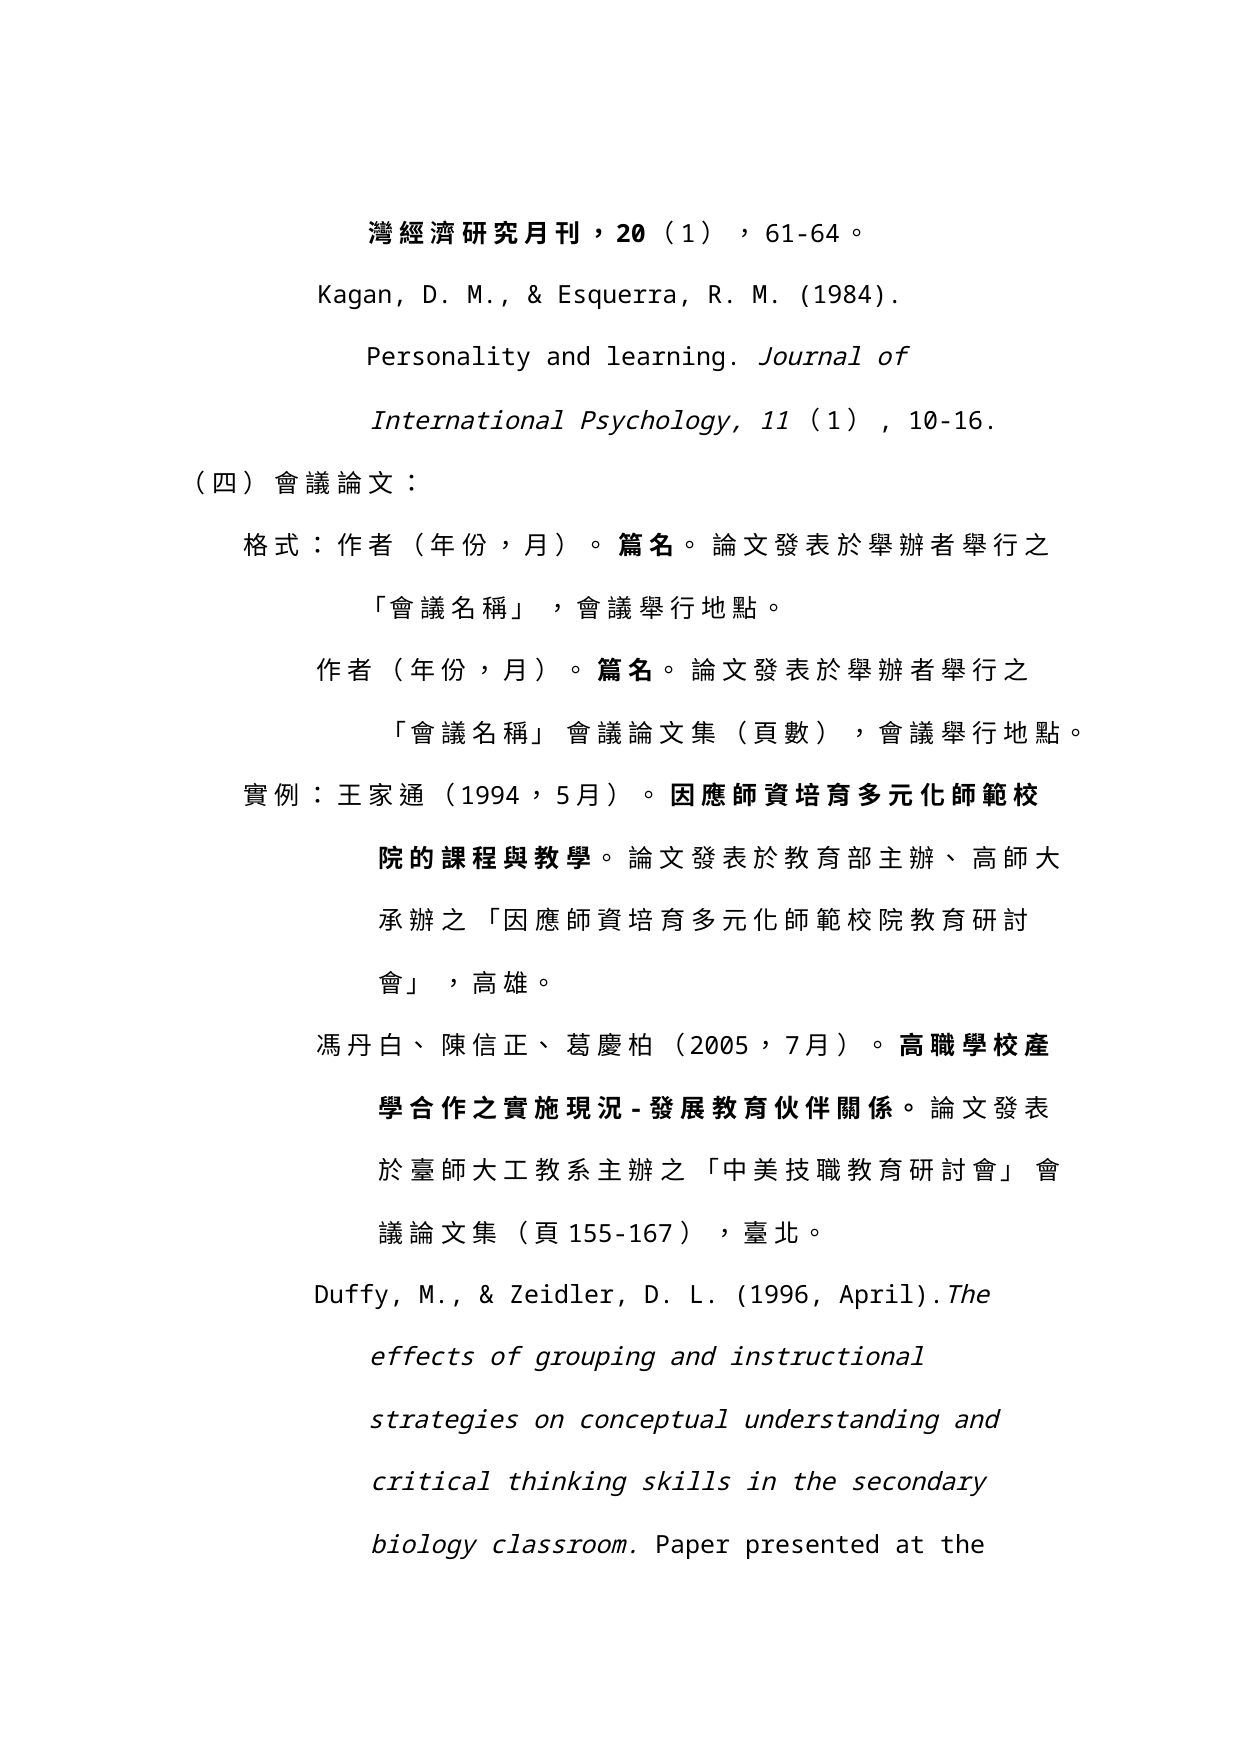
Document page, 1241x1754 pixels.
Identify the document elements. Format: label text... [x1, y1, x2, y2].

text 實例：王家通（1994，5月）。因應師資培育多元化師範校院的課程與教學。論文發表於教育部主辦、高師大承辦之「因應師資培育多元化師範校院教育研討會」，高雄。 [236, 752, 1063, 1002]
text 格式：作者（年份，月）。篇名。論文發表於舉辦者舉行之「會議名稱」，會議舉行地點。 [236, 502, 1063, 627]
text 馮丹白、陳信正、葛慶柏（2005，7月）。高職學校產學合作之實施現況-發展教育伙伴關係。論文發表於臺師大工教系主辦之「中美技職教育研討會」會議論文集（頁155-167），臺北。 [310, 1002, 1063, 1252]
text Kagan, D. M., & Esquerra, R. M. (1984). Personality and learning. Journal of International Psychology, 11（1）, 10-16. [310, 252, 1063, 439]
text Duffy, M., & Zeidler, D. L. (1996, April).The effects of grouping and instructional strategies on conceptual understanding and critical thinking skills in the secondary biology classroom. Paper presented at the [310, 1252, 1063, 1564]
text 作者（年份，月）。篇名。論文發表於舉辦者舉行之「會議名稱」會議論文集（頁數），會議舉行地點。 [310, 627, 1063, 752]
text （四）會議論文： [177, 439, 1063, 502]
text 灣經濟研究月刊，20（1），61-64。 [310, 189, 1063, 252]
